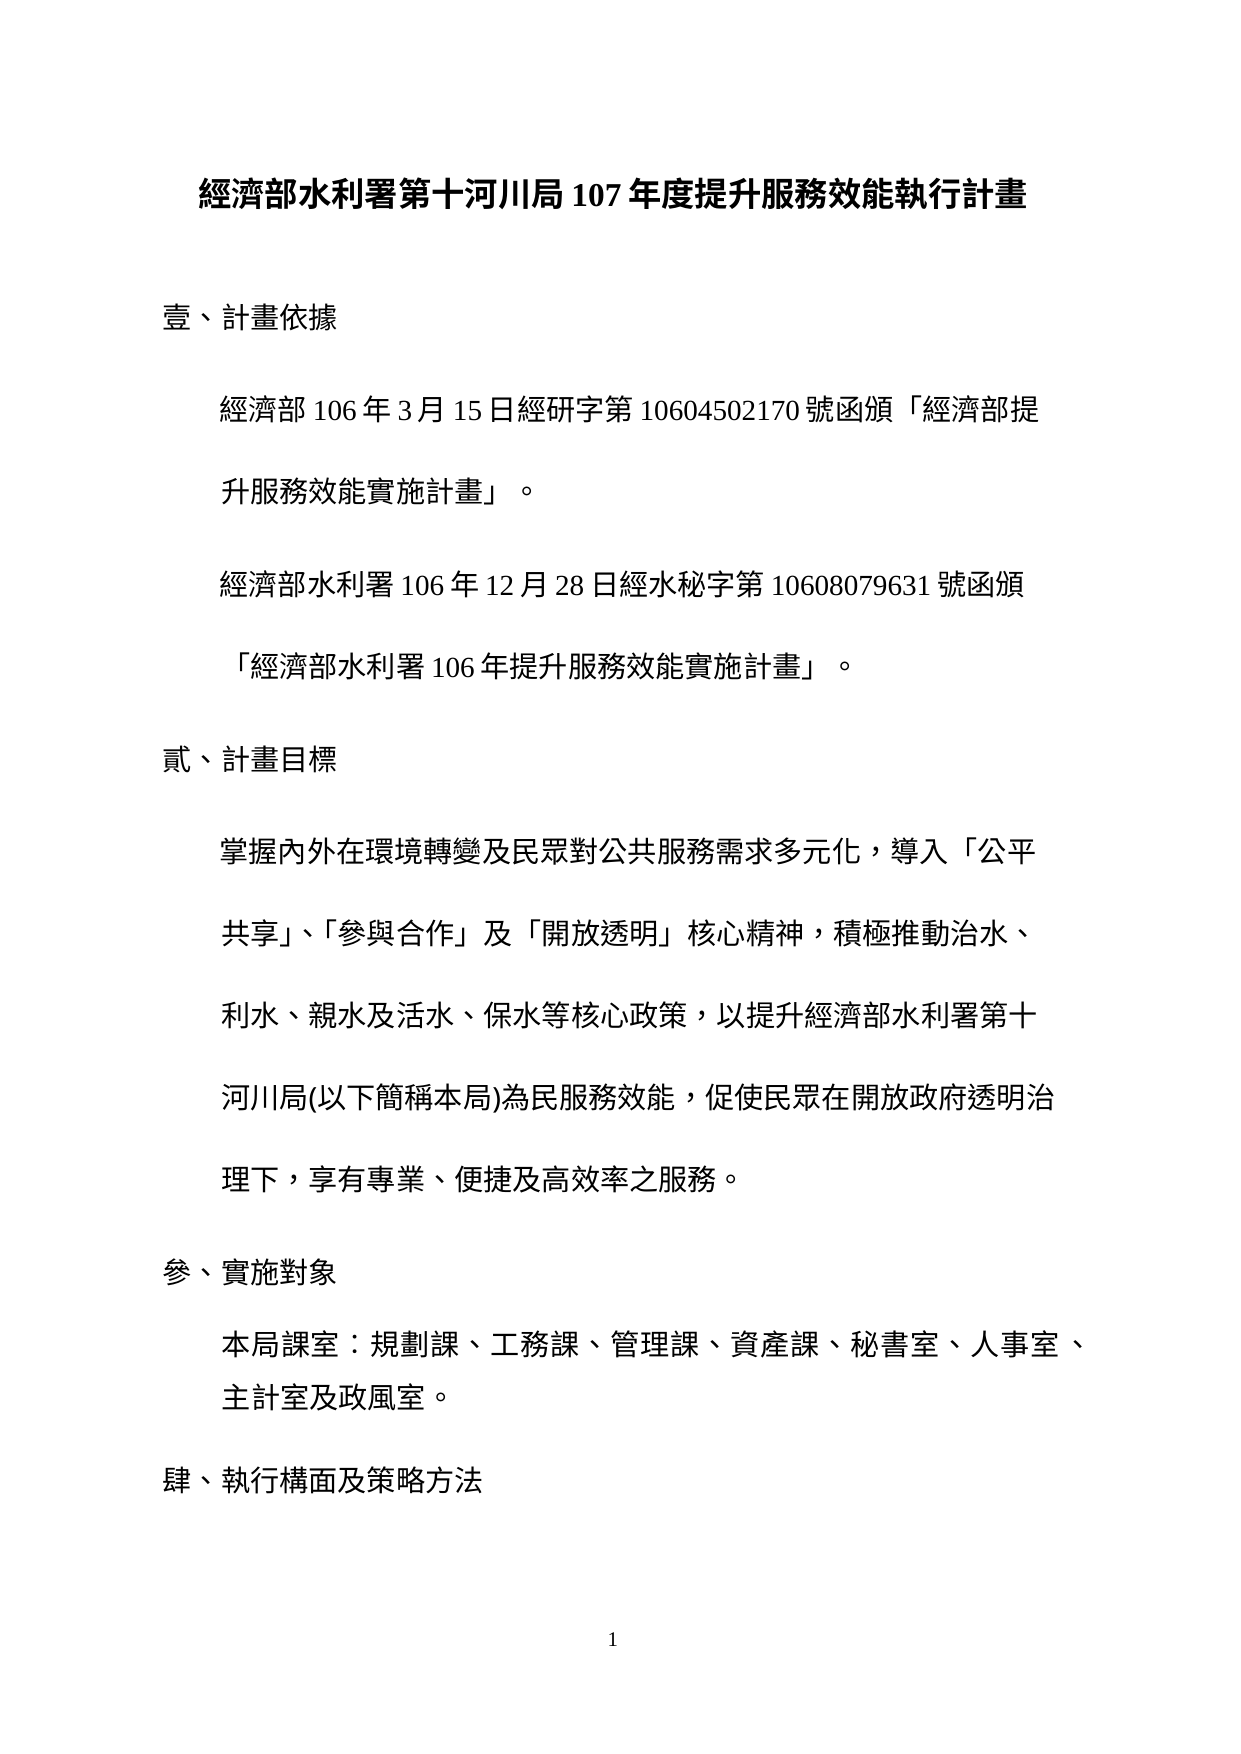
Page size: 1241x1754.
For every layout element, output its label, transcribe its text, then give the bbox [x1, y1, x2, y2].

text 經濟部水利署106年12月28日經水秘字第10608079631號函頒「經濟部水利署106年提升服務效能實施計畫」。 [219, 542, 1063, 706]
text 經濟部水利署第十河川局107年度提升服務效能執行計畫 [162, 151, 1063, 233]
text 壹、計畫依據 [162, 274, 1063, 357]
text 肆、執行構面及策略方法 [162, 1438, 1063, 1520]
text 本局課室︰規劃課、工務課、管理課、資產課、秘書室、人事室、主計室及政風室。 [221, 1322, 1063, 1417]
text 掌握內外在環境轉變及民眾對公共服務需求多元化，導入「公平共享」、「參與合作」及「開放透明」核心精神，積極推動治水、利水、親水及活水、保水等核心政策，以提升經濟部水利署第十河川局(以下簡稱本局)為民服務效能，促使民眾在開放政府透明治理下，享有專業、便捷及高效率之服務。 [219, 809, 1063, 1219]
text 貳、計畫目標 [162, 716, 1063, 798]
text 經濟部106年3月15日經研字第10604502170號函頒「經濟部提升服務效能實施計畫」。 [219, 367, 1063, 531]
text 參、實施對象 [162, 1229, 1063, 1312]
